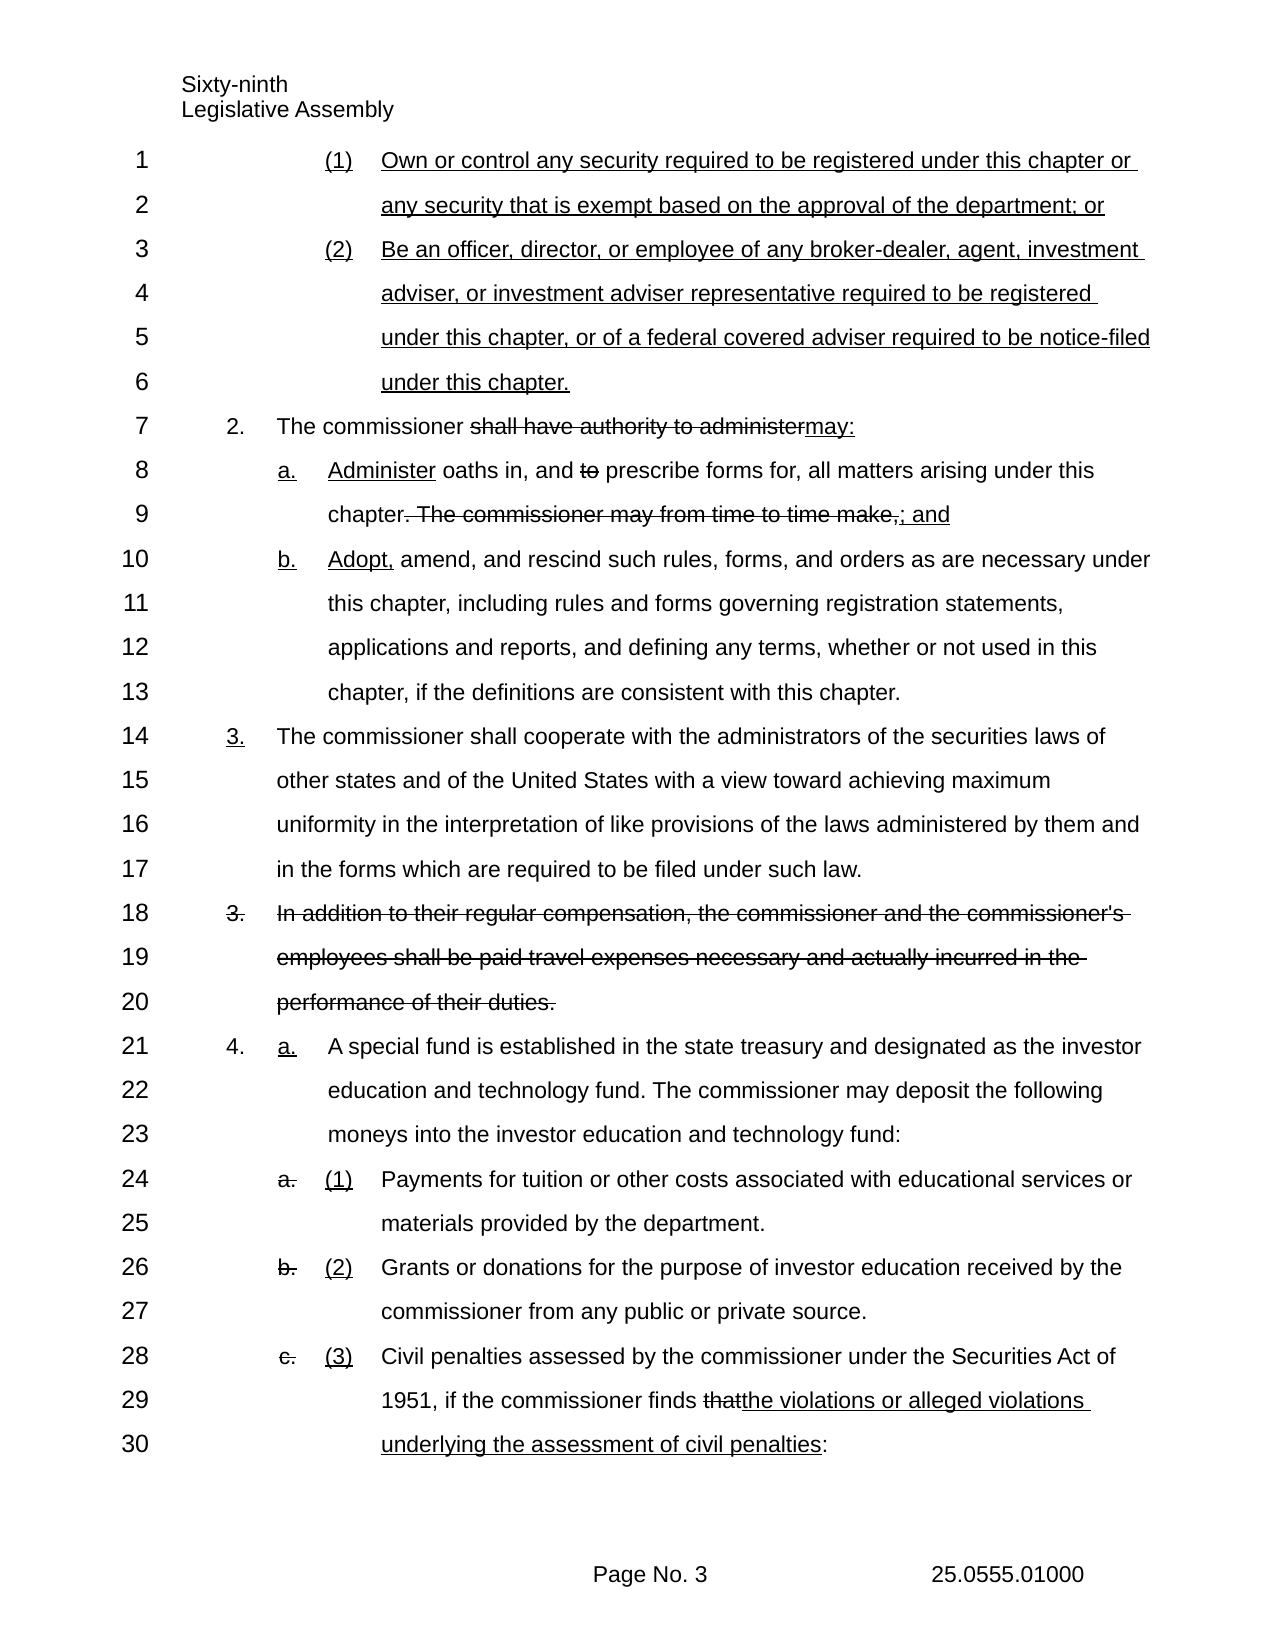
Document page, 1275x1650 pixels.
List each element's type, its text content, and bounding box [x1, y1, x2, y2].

text a. (1) Payments for tuition or other costs associated with educational services or materials provided by the department. [181, 1152, 1154, 1240]
text (2) Be an officer, director, or employee of any broker‑dealer, agent, investment adviser, or investment adviser representative required to be registered under this chapter, or of a federal covered adviser required to be notice‑filed under this chapter. [181, 222, 1154, 399]
text (1) Own or control any security required to be registered under this chapter or any security that is exempt based on the approval of the department; or [181, 133, 1154, 222]
text b. Adopt, amend, and rescind such rules, forms, and orders as are necessary under this chapter, including rules and forms governing registration statements, applications and reports, and defining any terms, whether or not used in this chapter, if the definitions are consistent with this chapter. [181, 532, 1154, 709]
text c. (3) Civil penalties assessed by the commissioner under the Securities Act of 1951, if the commissioner finds thatthe violations or alleged violations underlying the assessment of civil penalties: [181, 1329, 1154, 1461]
text a. Administer oaths in, and to prescribe forms for, all matters arising under this chapter. The commissioner may from time to time make,; and [181, 443, 1154, 532]
text 2. The commissioner shall have authority to administermay: [181, 399, 1154, 443]
text 3. The commissioner shall cooperate with the administrators of the securities laws of other states and of the United States with a view toward achieving maximum uniformity in the interpretation of like provisions of the laws administered by them and in the forms which are required to be filed under such law. [181, 709, 1154, 886]
text 3. In addition to their regular compensation, the commissioner and the commissioner's employees shall be paid travel expenses necessary and actually incurred in the performance of their duties. [181, 886, 1154, 1019]
text b. (2) Grants or donations for the purpose of investor education received by the commissioner from any public or private source. [181, 1240, 1154, 1329]
text 4. a. A special fund is established in the state treasury and designated as the investor education and technology fund. The commissioner may deposit the following moneys into the investor education and technology fund: [181, 1019, 1154, 1152]
